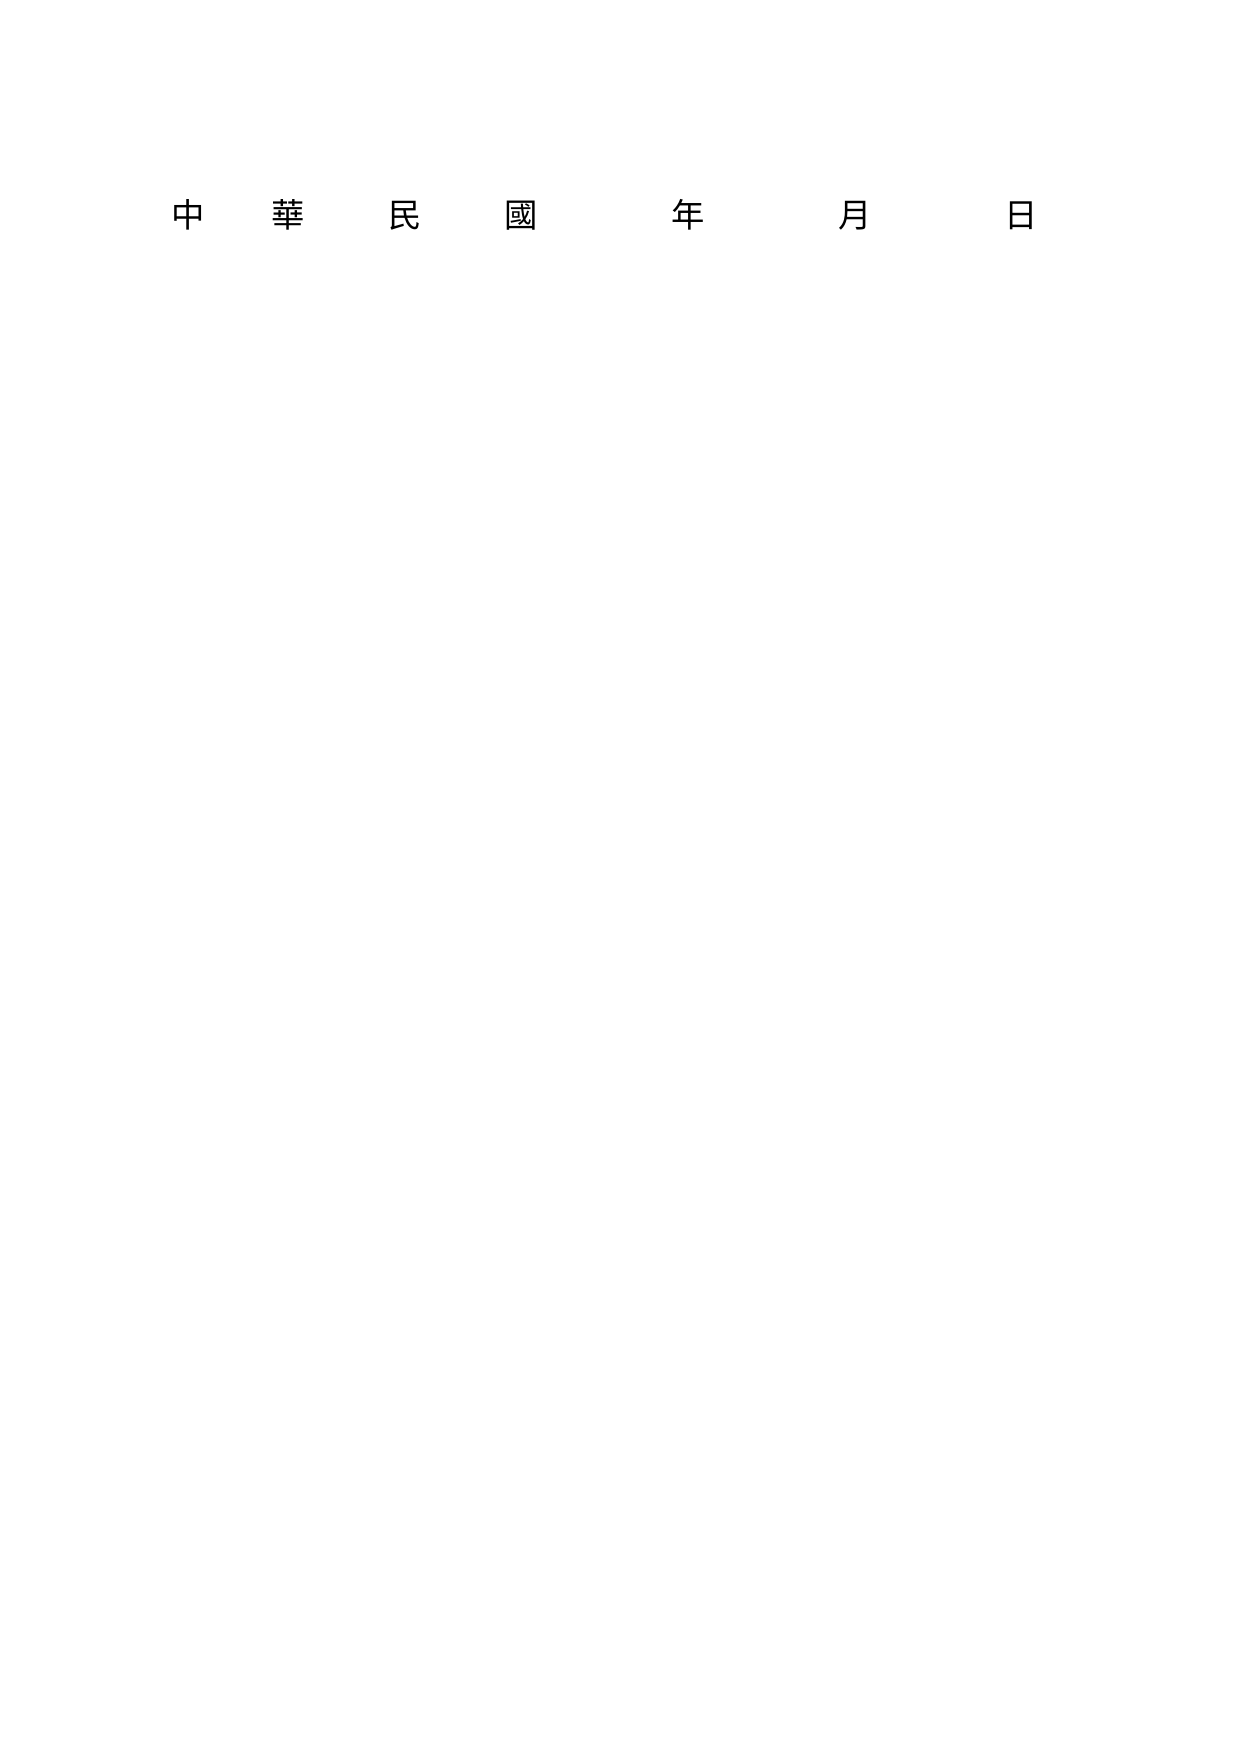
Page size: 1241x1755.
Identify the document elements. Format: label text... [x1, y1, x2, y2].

text 中 華 民 國 年 月 日 [171, 189, 1051, 237]
